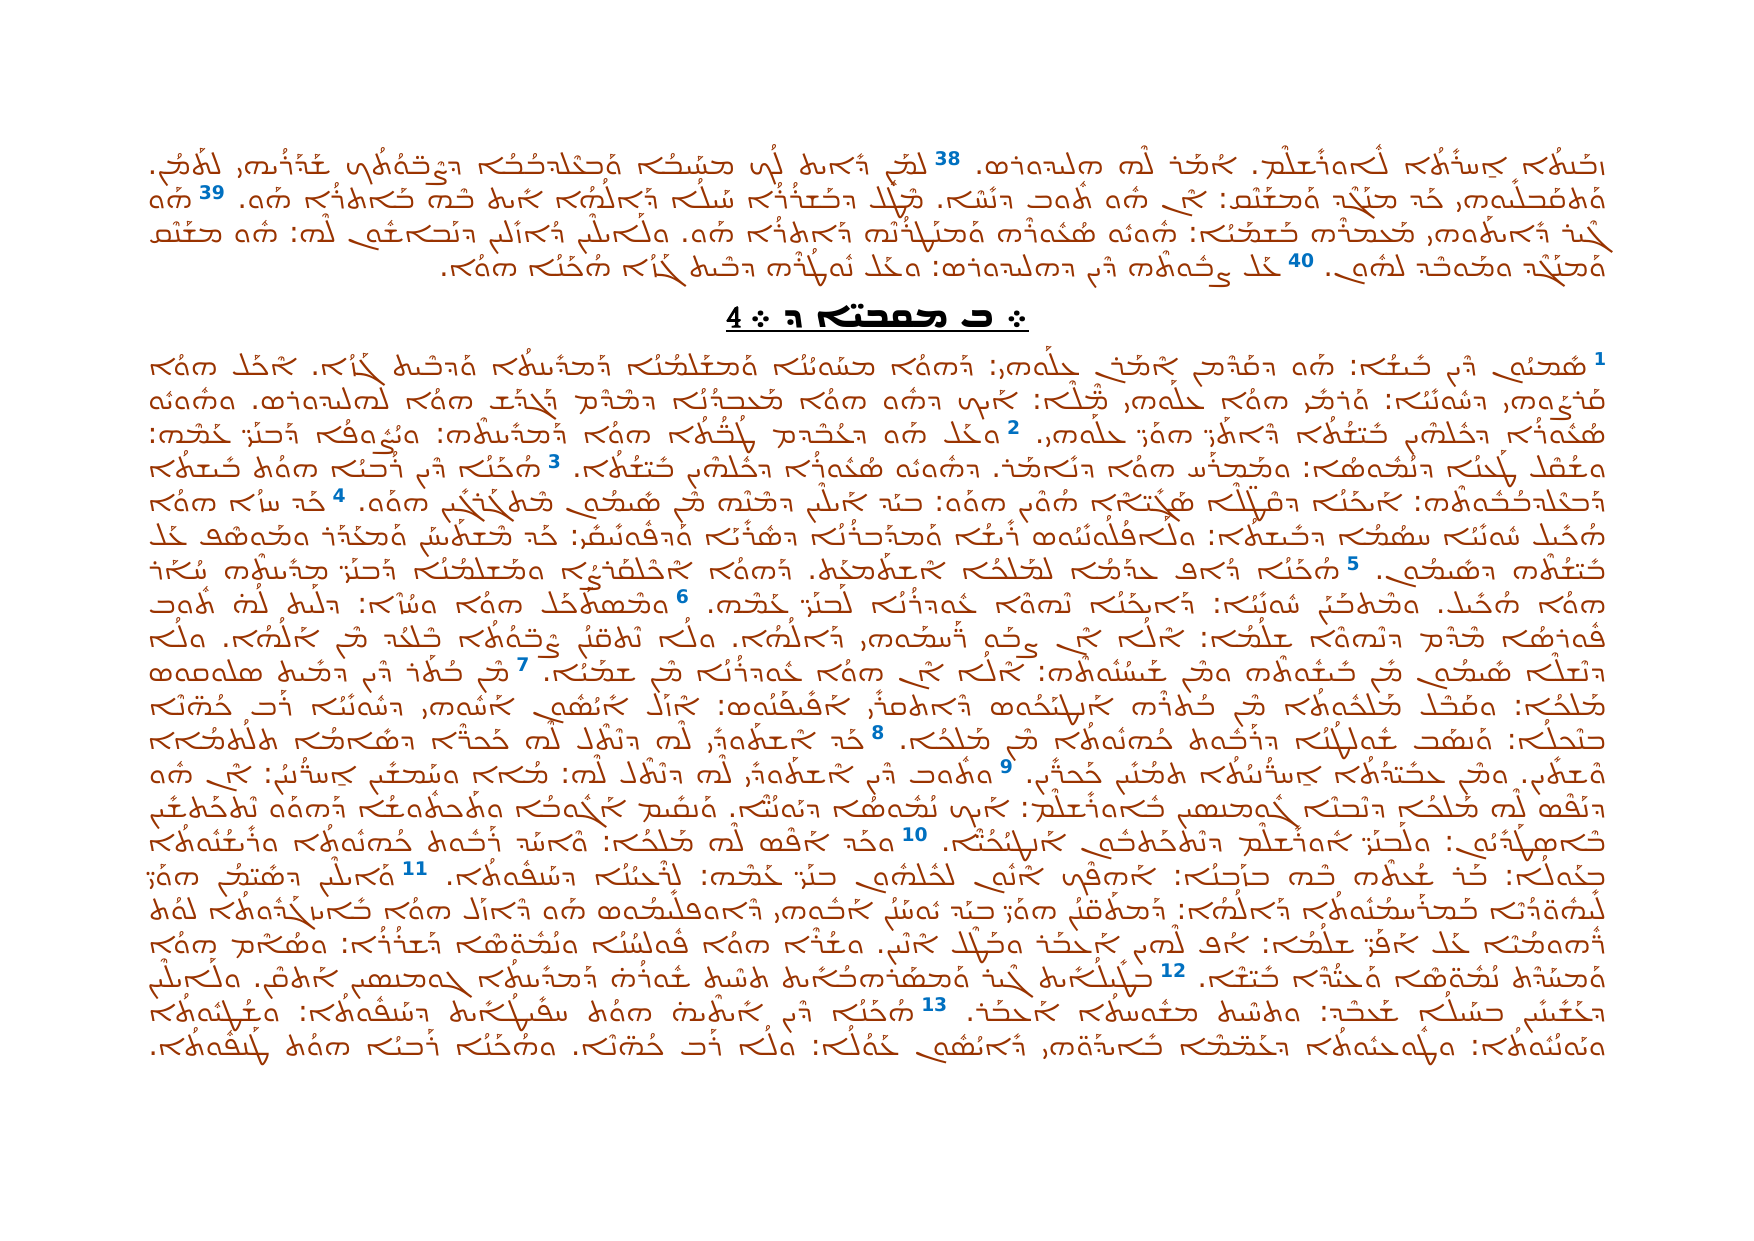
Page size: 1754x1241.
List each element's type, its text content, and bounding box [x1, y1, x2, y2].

text 1 ܣܺܡܝܳܘܢ ܕܶܝܢ ܒܺܝܫܳܐ: ܗܰܘ ܕܩܰܕܶܡܢ ܐܶܡܰܪܢ ܥܠܰܘܗܝ: ܕܰܗܘܳܐ ܡܚܰܘܝܳܢܳܐ ܘܰܡܫܰܠܡܳܢܳܐ ܕܰܡܕܺܝܢܬܳܐ ܘܰܕܒܶܝܬ ܓܰܙܳܐ. ܐܶܟܰܠ ܗܘܳܐ ܩܰܪܨܰܘܗܝ ܕܚܽܘܢܺܝܳܐ: ܘܰܪܡܺܝ ܗܘܳܐ ܥܠܰܘܗܝ ܡ̈ܶܠܶܐ: ܐܰܝܟ ܕܗܽܘ ܗܘܳܐ ܡܰܥܒܕܳܢܳܐ ܕܡܶܕܶܡ ܕܰܓܕܰܫ ܗܘܳܐ ܠܗܠܝܕܘܪܣ. ܘܗܽܘܝܽܘ ܣܳܥܽܘܪܳܐ ܕܟܽܠܗܶܝܢ ܒܺܝ̈ܫܳܬܳܐ ܕܶܐܬܰܝ̈ ܗܘܰܝ̈ ܥܠܰܘܗܝ. 2 ܘܥܰܠ ܗܰܘ ܕܥܳܒܶܕܡ ܛܳܒ̈ܳܬܳܐ ܗܘܳܐ ܕܰܡܕܺܝܢܬܶܗ: ܘܝܳܨܽܘܦܳܐ ܕܰܒܢܰܝ̈ ܥܰܡܶܗ: ܘܫܳܩܶܠ ܛܰܥܢܳܐ ܕܢܳܡܽܘܣܳܐ: ܘܡܰܡܪܰܚ ܗܘܳܐ ܕܢܺܐܡܰܪ. ܕܗܽܘܝܽܘ ܣܳܥܽܘܪܳܐ ܕܟܽܠܗܶܝܢ ܒܺܝ̈ܫܳܬܳܐ. 3 ܗܳܟܰܢܳܐ ܕܶܝܢ ܪܳܒܝܳܐ ܗܘܳܬ ܒܺܝܫܬܳܐ ܕܰܒܥܶܠܕܒܳܒܽܘܬܶܗ: ܐܰܝܟܰܢܳܐ ܕܩܶܛ̈ܠܶܐ ܣܰܓܺܝ̈ܐܶܐ ܗܳܘܶܝܢ ܗܘܰܘ: ܒܝܰܕ ܐܰܝܠܶܝܢ ܕܡܶܢܶܗ ܡܶܢ ܣܺܝܡܳܘܢ ܡܶܬܓܰܪܓܺܝܢ ܗܘܰܘ. 4 ܟܰܕ ܚܙܳܐ ܗܘܳܐ ܗܳܟܺܝܠ ܚܽܘܢܺܝܳܐ ܚܣܳܡܳܐ ܕܒܺܝܫܬܳܐ: ܘܠܰܐܦܳܠܳܘܢܺܝܳܘܣ ܪܺܝܫܳܐ ܘܰܡܕܰܒܪܳܢܳܐ ܕܣܽܪܺܝܰܐ ܘܰܕܦܽܘܢܺܝܩܺܝ: ܟܰܕ ܡܶܫܬܰܝܚܰܢ ܘܰܡܥܰܕܰܪ ܘܡܰܘܣܶܦ ܥܰܠ ܒܺܝ̈ܫܳܬܶܗ ܕܣܺܝܡܳܘܢ. 5 ܗܳܟܰܢܳܐ ܕܳܐܦ ܥܕܰܡܳܐ ܠܡܰܠܟܳܐ ܐܶܫܬܰܡܥܰܬ. ܕܰܗܘܳܐ ܐܶܟܶܠܩܰܪܨܳܐ ܘܡܰܫܠܡܳܢܳܐ ܕܰܒܢܰܝ̈ ܡܕܺܝܢܬܶܗ ܚܳܐܰܪ ܗܘܳܐ ܗܳܟܺܝܠ. ܘܡܶܬܒܰܝܰܢ ܚܽܘܢܺܝܳܐ: ܕܰܐܝܟܰܢܳܐ ܢܶܗܘܶܐ ܥܽܘܕܪܳܢܳܐ ܠܰܒܢܰܝ̈ ܥܰܡܶܗ. 6 ܘܡܶܣܬܰܟܰܠ ܗܘܳܐ ܘܚܳܙܶܐ: ܕܠܰܝܬ ܠܳܗ̇ ܬܽܘܒ ܦܽܘܪܣܳܐ ܡܶܕܶܡ ܕܢܶܗܘܶܐ ܫܠܳܡܳܐ: ܐܶܠܳܐ ܐܶܢ ܨܒܰܘ ܖ̈ܰܚܡܰܘܗܝ ܕܰܐܠܳܗܳܐ. ܘܠܳܐ ܢܶܬܩ̈ܢܳܢ ܨܶܒ̈ܘܳܬܳܐ ܒܶܠܥܳܕ ܡܶܢ ܐܰܠܳܗܳܐ. ܘܠܳܐ ܕܢܶܫܠܶܐ ܣܺܝܡܳܘܢ ܡܺܢ ܒܺܝܫܽܘܬܶܗ ܘܡܶܢ ܫܰܝܚܳܢܽܘܬܶܗ: ܐܶܠܳܐ ܐܶܢ ܗܘܳܐ ܥܽܘܕܪܳܢܳܐ ܡܶܢ ܫܡܰܝܳܐ. 7 ܡܶܢ ܒܳܬܰܪ ܕܶܝܢ ܕܡܺܝܬ ܣܠܘܩܘܣ ܡܰܠܟܳܐ: ܘܩܰܒܶܠ ܡܰܠܟܽܘܬܳܐ ܡܶܢ ܒܳܬܪܶܗ ܐܰܢܛܝܰܟܳܘܣ ܕܶܐܬܩܪܺܝ ܐܰܦܺܝܦܰܢܳܘܣ: ܐܶܙܰܠ ܐܺܝܳܣܽܘܢ ܐܰܚܽܘܗܝ ܕܚܽܘܢܺܝܳܐ ܪܰܒ ܟܳܗ̈ܢܶܐ ܒܢܶܟܠܳܐ: ܘܰܢܣܰܒ ܫܽܘܠܛܳܢܳܐ ܕܪܰܒܽܘܬ ܟܳܗܢܽܘܬܳܐ ܡܶܢ ܡܰܠܟܳܐ. 8 ܟܰܕ ܐܶܫܬܰܘܕܺܝ ܠܶܗ ܕܢܶܬܶܠ ܠܶܗ ܟܰܟܖ̈ܶܐ ܕܣܺܐܡܳܐ ܬܠܳܬܡܳܐܐ ܘܶܫܬܺܝܢ. ܘܡܶܢ ܥܒܺܝ̈ܕܳܬܳܐ ܐ̱ܚܪ̈ܳܢܝܳܬܳܐ ܬܡܳܢܺܝܢ ܟܰܟܪ̈ܺܝܢ. 9 ܘܬܽܘܒ ܕܶܝܢ ܐܶܫܬܰܘܕܺܝ ܠܶܗ ܕܢܶܬܶܠ ܠܶܗ: ܡܳܐܐ ܘܚܰܡܫܺܝܢ ܐ̱ܚܪ̈ܳܢܝܳܢ: ܐܶܢ ܗܽܘ ܕܢܰܦܶܣ ܠܶܗ ܡܰܠܟܳܐ ܕܢܶܒܢܶܐ ܓܽܘܡܢܣܝܢ ܒܽܐܘܪܺܫܠܶܡ: ܐܰܝܟ ܢܳܡܽܘܣܳܐ ܕܝܰܘܢܳܝ̈ܶܐ. ܘܰܢܩܺܝܡ ܐܰܓܽܘܒܳܐ ܘܬܰܟܬܽܘܫܳܐ ܕܰܗܘܰܘ ܢܶܬܟܰܬܫܺܝܢ ܒܶܐܣܛܰܕܺܝܳܘܢ: ܘܠܰܒܢܰܝ̈ ܐܽܘܪܺܫܠܶܡ ܕܢܶܬܟܰܬܒܽܘܢ ܐܰܢܛܝܳܟܳܝ̈ܶܐ. 10 ܘܟܰܕ ܐܰܦܶܣ ܠܶܗ ܡܰܠܟܳܐ: ܘܶܐܚܰܕ ܪܰܒܽܘܬ ܟܳܗܢܽܘܬܳܐ ܘܪܺܝܫܳܢܽܘܬܳܐ ܒܥܰܘܠܳܐ: ܒܰܪ ܫܳܥܬܶܗ ܒܶܗ ܒܙܰܒܢܳܐ: ܐܰܗܦܶܟ ܐܶܢܽܘܢ ܠܟܽܠܗܽܘܢ ܒܢܰܝ̈ ܥܰܡܶܗ: ܠܪܶܥܝܳܢܳܐ ܕܚܰܢܦܽܘܬܳܐ. 11 ܘܰܐܝܠܶܝܢ ܕܣܺܝ̈ܡܳܢ ܗܘܰܝ̈ ܠܺܝܗܽܘ̈ܕܳܝܶܐ ܒܰܡܪܰܚܡܳܢܽܘܬܳܐ ܕܰܐܠܳܗܳܐ: ܕܰܡܬܰܩ̈ܢܳܢ ܗܘܰܝ̈ ܒܝܰܕ ܝܽܘܚܰܢܳܢ ܐܰܒܽܘܗܝ ܕܶܐܘܦܠܺܝܡܳܘܣ ܗܰܘ ܕܶܐܙܰܠ ܗܘܳܐ ܒܺܐܝܙܓܰܕܽܘܬܳܐ ܠܘܳܬ ܪ̈ܽܗܘܡܳܝܶܐ ܥܰܠ ܐܰܦܰܝ̈ ܫܠܳܡܳܐ: ܐܳܦ ܠܶܗܝܢ ܐܰܥܒܰܪ ܘܒܰܛܶܠ ܐܶܢܶܝܢ. ܘܫܳܪܶܐ ܗܘܳܐ ܦܽܘܠܚܳܢܳܐ ܘܢܳܡܽܘ̈ܣܶܐ ܕܰܫܪܳܪܳܐ: ܘܣܳܐܶܡ ܗܘܳܐ ܘܰܡܚܰܕܶܬ ܢܳܡܽܘ̈ܣܶܐ ܘܰܥܝ̈ܳܕܶܐ ܒܺܝ̈ܫܶܐ. 12 ܒܛܺܝܠܳܐܺܝܬ ܓܶܝܪ ܘܰܡܣܰܪܗܒܳܐܺܝܬ ܬܚܶܝܬ ܫܽܘܪܳܗ̇ ܕܰܡܕܺܝܢܬܳܐ ܓܘܡܢܣܝܢ ܐܰܬܩܶܢ. ܘܠܰܐܝܠܶܝܢ ܕܥܰܫܺܝܢܺܝܢ ܒܚܰܝܠܳܐ ܫܰܥܒܶܕ: ܘܬܚܶܝܬ ܡܫܽܘܚܬܳܐ ܐܰܥܒܰܪ. 13 ܗܳܟܰܢܳܐ ܕܶܝܢ ܐܺܝܬܶܝܗ̇ ܗܘܳܬ ܚܦܺܝܛܳܐܺܝܬ ܕܚܰܢܦܽܘܬܳܐ: ܘܫܳܛܝܽܘܬܳܐ ܘܝܰܘܢܳܝܽܘܬܳܐ: ܘܛܽܘܥܝܽܘܬܳܐ ܕܥܰܡ̈ܡܶܐ ܒܺܐܝܕܰܘ̈ܗܝ ܕܺܐܝܳܣܽܘܢ ܥܰܘܳܠܳܐ: ܘܠܳܐ ܪܰܒ ܟܳܗ̈ܢܶܐ. ܘܗܳܟܰܢܳܐ ܪܰܒܝܳܐ ܗܘܳܬ ܛܰܢܦܽܘܬܳܐ. 14 ܐܰܝܟܰܢܳܐ ܕܠܳܐ ܡܶܟܺܝܠ ܐܺܝܬ ܗܘܳܬ ܒܛܺܝܠܽܘܬܳܐ ܠܟܳܗ̈ܢܶܐ ܥܰܠ ܬܶܫܡܶܫܬܳܐ ܕܡܰܕܒܚܳܐ ܘܰܕܕܶܒ̈ܚܶܐ ܘܰܕܩܽܘܪ̈ܒܶܢܶܐ. ܐܶܠܳܐ ܥܰܠ ܗܰܝܟܠܳܐ ܘܥܰܠ ܬܶܫܡܶܫܬܶܗ ܒܳܣܶܝܢ ܗܘܰܘ. ܘܡܶܣܬܰܪܗܒܺܝܢ ܗܘܰܘ ܕܢܶܚܙܽܘܢ ܘܢܶܝܒܰܣܡܽܘܢ ܒܬܰܟܬܽܘܫܳܐ ܕܥܰܘܠܳܐ ܘܰܒܩܶܠ̈ܝܳܬܳܐ ܕܬܰܟܬܽܘܫܳܐ ܕܕܳܪܳܐ. 15 ܘܥܰܠ ܐܺܝܩܳܪܳܐ ܕܬܶܫܡܶܫܬܳܐ ܕܰܐܒܳܗ̈ܳܬܳܐ ܒܳܣܶܝܢ ܗܘܰܘ. ܘܨܳܒܶܝܢ ܗܘܰܘ ܒܬܶܫܒܽܘܚܬܳܐ ܣܪܺܝܩܬܳܐ ܕܰܥܒܺܝ̈ܕܳܬܳܐ ܕܚܰܢܦܽܘܬܳܐ. 16 ܡܶܛܽܠܗܳܢܳܐ ܐܰܕܪܟܰܬ ܐܶܢܽܘܢ ܒܺܝܫܬܳܐ. ܘܗܳܢܽܘܢ ܕܚܳܣܡܺܝܢ ܗܘܰܘ ܒܰܥܒܺܝ̈ܕܳܬܗܽܘܢ. ܘܰܒܟܽܠ ܡܶܕܶܡ ܨܳܒܶܝܢ ܗܘܰܘ ܕܢܶܬܕܰܡܽܘܢ ܒܗܽܘܢ: ܗܶܢܽܘܢ ܐܶܬܗܰܦܰܟܘ ܘܰܗܘܰܘ ܠܗܽܘܢ ܒܥܶܠܕܒܳܒ̈ܶܐ. ܘܡܶܢ ܐܺܝܕܰܝ̈ܗܽܘܢ ܐܶܬܒܠܰܥܘ ܐܳܦ ܥܰܒܕܰܝ̈ܗܽܘܢ. 17 ܕܢܰܥܘܶܠ ܓܶܝܪ ܐ̱ܢܳܫ ܒܢܳܡܽܘܣܳܐ ܩܰܕܺܝܫܳܐ. ܠܳܐ ܫܰܦܺܝܪܳܐ ܐܳܦܠܳܐ ܙܳܕܩܳܐ. ܐܶܠܳܐ ܗܳܠܶܝܢ ܟܽܠ ܙܒܰܢ ܒܝܰܘܡܶܗ ܡܰܘܕܰܥ ܥܠܰܝܗܶܝܢ. 18 ܟܰܕ ܕܶܝܢ ܗܘܳܐ ܐܰܓܽܘܢܳܐ ܕܬܰܟܬܽܘܫܳܐ ܒܨܽܘܪ: ܕܰܥܒܺܝܕܺܝܢ ܗܘܰܘ ܚܕܳܐ ܠܚܰܡܶܫ ܫܢܺܝ̈ܢ: ܐܳܦ ܡܰܠܟܳܐ ܐܶܬܳܐ ܠܬܰܡܳܢ ܠܰܚܙܳܬܳܐ. 19 ܘܫܰܕܰܪ ܐܺܝܳܣܽܘܢ ܢܕܺܝܕܳܐ ܘܛܰܡܐܳܐ ܚܰܙܳܝ̈ܶܐ ܡܶܢ ܐܽܘܪܺܫܠܶܡ ܐܺܝܬܰܝܗܽܘܢ ܗܘܰܘ ܐܰܢܛܝܳܟܳܝ̈ܶܐ. ܘܫܰܕܰܪ ܒܺܐܝܕܰܝ̈ܗܽܘܢ ܬܠܳܬܳܐ ܐܰܠܦܺܝ̈ܢ ܘܰܬܠܳܬܡܳܐܐ ܘܟܶܣܦܳܐ. ܕܢܰܘܒܠܽܘܢ ܠܕܶܒܚܬܳܐ ܕܗܳܘܝܳܐ ܗܘܳܬ ܬܰܡܳܢ ܠܗܶܪܰܩܠܺܝܣ. ܒܥܰܘ ܕܶܝܢ ܗܳܠܶܝܢ ܕܰܐܘܒܠܽܘܗܝ ܠܟܶܣܦܳܐ ܘܰܐܦܺܝܣܘ: ܕܠܳܐ ܕܢܶܗܘܶܐ ܠܬܶܫܡܶܫܬܳܐ ܕܕܶܒܚܬܳܐ. ܡܶܛܽܠ ܕܠܳܐ ܙܳܕܩܳܐ ܗܘܳܬ ܗܳܕܶܐ. ܘܣܳܡܽܘܗܝ ܕܶܝܢ ܠܢܰܦ̈ܩܳܬܳܐ ܕܨܶܒ̈ܘܳܬܳܐ ܐ̱ܚܪ̈ܳܢܝܳܬܳܐ. 20 ܓܕܰܫ ܕܶܝܢ ܡܶܛܽܠ ܗܰܘ ܕܫܰܕܪܶܗ ܠܗܳܕܶܐ: ܘܡܶܛܽܠ ܗܳܠܶܝܢ ܕܰܐܦܺܝܣܘ ܗܳܟܰܢܳܐ: ܕܢܶܥܒܕܽܘܢܳܗ̇ ܫܚܺܝܡܳܐܺܝܬ ܥܒܺܝܕܬܳܐ ܠܬܶܫܡܶܫܬܳܐ ܐ̱ܚܪܺܬܳܐ. 21 ܟܰܕ ܐܶܫܬܰܕܰܪ ܕܶܝܢ ܠܡܶܨܪܶܝܢ ܐܰܦܳܠܳܘܢܺܝܳܘܣ ܒܪܶܗ ܕܡܢܰܣܬܝܘܣ: ܡܶܛܽܠ ܐܺܝܩܳܖ̈ܶܐ ܡܝܰܬܖ̈ܶܐ: ܠܘܳܬ ܦܝܠܡܛܘܪ ܡܰܠܟܳܐ ܕܡܶܨܪܶܝܢ. ܣܒܰܪ ܒܪܶܥܝܳܢܶܗ ܐܰܢܛܝܰܟܳܘܣ: ܕܰܗܘܳܐ ܠܶܗ ܢܽܘܟܪܳܝܳܐ ܠܺܥܒܺܝ̈ܕܳܬܳܐ ܕܡܰܠܟܽܘܬܶܗ: ܘܡܶܙܕܰܗܰܪ ܗܘܳܐ ܒܢܰܦܫܶܗ. ܡܶܛܽܠ ܗܳܢܳܐ ܐܶܬܳܐ ܥܕܰܡܳܐ ܠܝܽܘܦܺܐ ܡܶܛܽܠ ܨܶܒ̈ܘܳܬܳܐ. ܘܡܶܢ ܬܰܡܳܢ ܣܠܶܩ ܠܽܐܘܪܺܫܠܶܡ. 22 ܘܰܡܝܰܬܪܳܐܺܝܬ ܐܶܬܩܰܒܰܠ ܒܬܶܫܒܽܘܚܬܳܐ ܡܶܢ ܒܳܬܰܪܟܶܢ ܕܒܰܪ ܡܶܢ ܬܰܡܳܢ ܠܦܽܘܢܺܝܩܺܝ. 23 ܘܡܶܢ ܒܳܬܰܪ ܬܠܳܬ ܫܢܺܝ̈ܢ. ܫܰܕܰܪ ܐܺܝܳܣܽܘܢ ܠܡܶܢܶܠܐܳܘܣ ܐܰܚܽܘܗܝ ܕܣܺܝܡܳܘܢ ܪܰܫܺܝܥܳܐ: ܕܢܰܘܒܶܠ ܡܰܘ̈ܗܒܳܬܳܐ ܠܡܰܠܟܳܐ ܕܶܐܫܬܰܘܕܺܝ ܗܘܳܐ ܕܢܶܬܶܠ ܠܶܗ. ܘܰܕܢܺܐܡܰܪ ܠܶܗ ܥܰܠ ܨܶܒ̈ܘܳܬܳܐ ܡܝܰܬܪ̈ܳܬܳܐ ܕܡܶܬܒܰܥ̈ܝܳܢ ܗܘܰܝ̈ ܠܗܽܘܢ. 24 ܗܽܘ ܕܶܝܢ ܟܰܕ ܐܶܙܰܠ: ܐܶܬܩܰܝܰܡ ܘܶܐܫܬܰܒܰܚ ܩܕܳܡ ܡܰܠܟܳܐ. ܘܫܶܐܠ ܪܰܒܽܘܬ ܟܳܗܢܽܘܬܳܐ. ܘܶܐܬܥܰܠܺܝ ܗܘܳܐ ܥܰܠ ܐܺܝܳܣܽܘܢ: ܘܝܰܗܒ ܬܠܳܬܡܳܐܐ ܟܰܟܪ̈ܺܝܢ ܕܣܺܐܡܳܐ ܝܰܬܺܝܪ̈ܳܬܳܐ. 25 ܘܟܰܕ ܢܣܰܒ ܦܽܘܩܕܳܢܳܐ ܡܶܢ ܡܰܠܟܳܐ ܐܶܬܳܐ: ܟܰܕ ܡܶܕܶܡ ܕܫܳܘܶܐ ܠܪܰܒܽܘܬ ܟܳܗܢܽܘܬܳܐ ܠܳܐ ܥܳܒܶܕ ܗܘܳܐ. ܐܶܠܳܐ ܡܰܠܒܶܫ ܗܘܳܐ ܒܚܶܡܬܳܐ ܘܰܒܪܽܘܓܙܳܐ. ܘܰܡܠܶܐ ܗܘܳܐ ܪܶܥܝܳܢܳܐ ܦܰܩܪܳܐ ܘܫܰܝܚܳܢܳܐ. 26 ܘܺܐܝܳܣܽܘܢ ܕܶܝܢ ܕܶܐܬܢܟܶܠ ܗܘܳܐ ܥܰܠ ܐܰܚܽܘܗܝ: ܐܶܬܢܟܶܠ ܐܳܦ ܥܰܠ ܐ̱ܚܪܺܢܳܐ. ܘܰܥܪܰܩ ܘܶܐܙܰܠ ܠܰܐܪܥܳܐ ܕܥܰܡܽܘܢ. 27 ܘܡܶܢܶܠܳܐܳܘܣ ܕܶܝܢ ܐܶܚܰܕ ܗܘܳܐ ܪܺܝܫܳܢܽܘܬܳܐ. ܘܡܶܕܶܡ ܕܶܐܫܬܰܘܕܺܝ ܗܘܳܐ ܠܡܰܠܟܳܐ ܠܳܐ ܡܳܛܝܳܐ ܗܘܳܬ ܒܺܐܝܕܰܘ̈ܗܝ ܕܢܶܬܶܠ. 28 ܘܟܰܕ ܐܶܬܳܐ ܘܰܬܒܰܥ ܗܘܳܐ ܠܶܗ ܣܽܘܣܛܪܳܛܳܘܣ: ܗܰܘ ܕܺܥܒܺܝܕ ܗܘܳܐ ܗܽܘܦܰܪܟܳܐ ܥܰܠ ܡܶܪܕܳܐ: ܠܶܗ ܓܶܝܪ ܝܺܗܺܝܒ ܗܘܳܐ ܫܽܘܠܛܳܢܳܐ ܕܰܬܒܰܥܬܳܐ ܕܨܶܒ̈ܘܳܬܳܐ ܡܝܰܬܪ̈ܳܬܳܐ. ܡܶܛܽܠ ܗܳܢܳܐ ܐܶܬܩܪܺܝܘ ܬܖ̈ܰܝܗܽܘܢ ܠܘܳܬ ܡܰܠܟܳܐ. 29 ܡܶܢܶܠܶܐܳܘܣ ܕܶܝܢ ܫܒܰܩ ܚܠܳܦܰܘܗܝ ܪܰܒ ܟܳܗ̈ܢܶܐ: ܠܠܽܘܣܺܝܡܳܟܳܘܣ ܐܰܚܽܘܗܝ. ܣܽܘܣܛܪܳܛܳܘܣ ܕܶܝܢ ܫܒܰܩ ܠܩܰܪܳܛܶܐܛܳܐ: ܕܰܥܒܺܝܕ ܗܘܳܐ ܥܰܠ ܩܽܘܦܪ̈ܳܝܶܐ. 30 ܘܟܰܕ ܗܶܢܽܘܢ ܒܗܳܠܶܝܢ ܐܺܝܬܰܝܗܽܘܢ ܗܘܰܘ. ܓܕܰܫ ܕܢܰܡܪܕܽܘܢ ܛܰܪ̈ܣܳܝܶܐ ܘܡܰܠܽܘܛܳܝ̈ܶܐ. ܡܶܛܽܠ ܕܰܐܢܛܝܳܟܺܝܰܐ ܒܡܰܘܗܰܒܬܳܐ ܝܺܗܺܝܒܳܐ ܗܘܳܬ ܠܰܕܪܽܘܟܬܶܗ ܕܡܰܠܟܳܐ. 31 ܒܰܥܓܰܠ ܕܶܝܢ ܟܰܕ ܫܡܰܥ ܡܰܠܟܳܐ: ܐܶܬܳܐ ܕܰܢܫܰܝܶܢ ܐܶܢܽܘܢ. ܘܰܫܒܰܩ ܬܰܡܳܢ ܠܗܰܘ ܕܰܗܘܳܐ ܚܠܳܦ ܐܰܢܪܽܘܢܺܝܩܳܘܣ. ܗܰܘ ܕܰܥܒܺܝܕ ܗܘܳܐ ܥܰܠ ܨܶܒ̈ܘܳܬܳܐ ܡܝܰܩܪ̈ܳܬܳܐ. 32 ܡܶܢܶܠܳܐܳܘܣ ܕܶܝܢ ܟܰܕ ܣܒܰܪ ܠܶܗ ܕܶܐܫܟܰܚ ܠܶܗ ܐܰܬܪܳܐ ܓܢܰܒ ܡܶܢ ܡܳܐܢ̈ܶܐ ܕܕܰܗܒܳܐ ܕܗܰܝܟܠܳܐ ܘܝܰܗܒ ܠܰܐܢܕܽܪܘܢܺܝܩܳܘܣ. ܘܫܰܪܟܳܐ ܕܶܐܫܟܰܚ ܕܫܰܕܰܪ: ܘܙܰܒܶܢ ܒܨܽܘܪ ܘܒܰܡܕܺܝ̈ܢܳܬܳܐ ܕܰܚܕܳܪ̈ܶܝܗ̇. 33 ܘܟܰܕ ܝܺܕܰܥ ܗܘܳܐ ܒܰܫܪܳܪܳܐ ܚܽܘܢܺܝܳܐ ܐܰܟܣܶܗ ܗܘܳܐ. ܘܫܰܢܺܝ ܘܶܐܙܰܠ ܠܕܰܦܢܶܐ ܗܳܝ ܕܰܥܠ ܓܶܢܒ ܐܰܢܛܝܳܟܺܝܰܐ. 34 ܘܡܶܛܽܠ ܗܳܕܶܐ ܐܳܙܶܠ ܗܘܳܐ ܡܶܢܶܠܳܐܳܘܣ ܡܰܛܫܝܳܐܺܝܬ ܠܘܳܬ ܐܰܢܕܪܽܘܢܺܝܩܳܘܣ: ܘܒܳܥܶܐ ܗܘܳܐ ܡܶܢܶܗ ܕܢܶܩܛܠܺܝܘܗܝ ܠܚܽܘܢܺܝܳܐ. ܘܡܰܠܶܠ ܥܰܡܶܗ ܫܠܳܡܳܐ ܒܢܶܟܠܳܐ. ܘܰܒܡܰܘ̈ܡܳܬܳܐ ܘܒܰܦܝܳܣܳܐ ܝܰܗܒ ܠܗܽܘܢ ܝܰܡܺܝܢܳܐ. ܘܰܐܦܺܝܣܶܗ ܕܢܶܦܽܘܩ ܡܶܢ ܒܶܝܬ ܡܰܩܕܫܳܐ. ܘܰܢܦܰܩ ܟܰܕ ܡܦܰܠܰܓ ܒܪܶܥܝܶܢܶܗ. ܘܟܰܕ ܢܦܰܩ ܒܰܪ ܫܳܥܬܶܗ ܩܰܛܠܶܗ. ܘܠܳܐ ܒܗܶܬ ܡܶܢ ܙܰܕܺܝܩܽܘܬܶܗ. 35 ܡܶܛܽܠܗܳܢܳܐ ܠܳܐ ܗܘܳܐ ܝܺܗܽܘ̈ܕܳܝܶܐ ܒܰܠܚܽܘܕ ܡܨܰܚܶܝܢ ܗܘܰܘ ܘܰܡܓܰܕܦܺܝܢ ܥܠܰܘܗܝ. ܐܶܠܳܐ ܐܳܦ ܣܰܓܺܝ̈ܐܶܐ ܡܶܢ ܥܰܡ̈ܡܶܐ ܡܨܰܥܪܺܝܢ ܗܘܰܘ ܠܶܗ ܘܰܡܓܰܕܦܺܝܢ ܥܰܠ ܩܶܛܠܶܗ ܕܓܰܒܪܳܐ ܕܰܗܘܳܐ ܒܥܰܘܠܳܐ. 36 ܟܰܕ ܕܶܝܢ ܐܶܬܳܐ ܡܰܠܟܳܐ ܡܶܢ ܐܰܬܖ̈ܰܘܳܬܳܐ ܕܩܺܝܠܺܩܝܰܐ: ܩܳܒܠܺܝܢ ܗܘܰܘ ܠܶܗ ܝܺܗܽܘ̈ܕܳܝܶܐ ܕܰܒܟܽܠ ܡܕܺܝ̈ܢܳܬܳܐ: ܥܰܠ ܥܰܘܠܳܐ ܕܰܗܘܳܐ ܒܩܶܛܠܶܗ ܕܚܽܘܢܺܝܳܐ. ܡܥܰܕܪܺܝܢ ܗܘܰܘ ܠܶܗ ܕܶܝܢ ܐܳܦ ܥܰܡ̈ܡܶܐ ܣܰܓܝ̈ܐܶܐ. ܡܶܛܽܠ ܕܶܐܬܶܐܒܐܶܫ ܗܘܳܐ ܠܗܽܘܢ ܣܰܓܺܝ: ܥܰܠ ܩܶܛܠܶܗ ܕܚܽܘܢܺܝܳܐ ܕܰܗܘܳܐ ܕܠܳܐ ܒܕܺܝܢܳܐ. 37 ܟܰܕ ܫܡܰܥ ܕܶܝܢ ܡܰܠܟܳܐ ܐܰܢܛܺܝܝܰܟܳܘܣ: ܟܶܐܒ ܠܶܗ ܥܕܰܡܳܐ ܠܢܰܦܫܳܐ. ܘܰܒܟܳܐ ܣܰܓܺܝ. ܘܶܐܬܪܫܶܠ ܟܽܠܶܗ ܡܶܢ ܥܳܩܬܳܐ: ܡܶܛܽܠ ܡܰܘܬܶܗ ܕܓܰܒܪܳܐ ܙܰܕܺܝܩܳܐ: ܘܢܰܟܦܳܐ: ܘܡܰܟܺܝܟܳܐ: ܘܢܺܝܚܳܐ: ܘܒܰܣܺܝܡܳܐ. 38 ܘܶܐܬܚܰܡܰܬ ܣܰܓܺܝ ܒܪܽܘܓܙܳܐ. ܘܰܦܩܰܕ ܕܢܰܫܠܚܽܘܢܳܝܗܝ ܠܐܢܕܪܘܢܝܩܘܣ ܐܰܪ̈ܓܘܳܢܰܘܗܝ: ܘܰܢܣܰܕܩܽܘܢ ܢܰܚܬܰܘ̈ܗܝ. ܘܢܰܟܪܟܽܘܢܳܝܗܝ ܒܟܽܠܳܗ̇ ܡܕܺܝܢܬܳܐ. ܘܰܒܗܳܝ ܕܽܘܟܬܳܐ ܕܰܐܥܘܶܠ ܒܚܽܘܢܺܝܳܐ: ܒܳܗ ܩܰܛܠܶܗ ܠܪܰܫܺܝܥܳܐ. ܘܦܰܪܥܶܗ ܡܳܪܝܳܐ ܬܰܫܢܺܝܩܳܐ ܐܰܟܡܳܐ ܕܫܳܘܶܐ ܗܘܳܐ. 39 ܐܶܬܟܰܢܫܘ ܕܶܝܢ ܒܢܰܝ̈ ܐܽܘܪܺܫܠܶܡ ܒܓܰܘ ܡܕܺܝܢܬܳܐ ܥܰܡ ܬܰܪܥܺܝܬܶܗ ܕܡܶܢܶܠܐܳܘܣ ܥܰܠ ܠܽܘܣܺܝܡܰܟܳܘܣ. ܘܬܳܒܥܺܝܢ ܗܘܰܘ ܠܶܗ ܕܰܗܒܳܐ ܣܰܓܺܝܐܳܐ ܕܰܢܣܰܒ ܗܘܳܐ. ܘܟܰܕ ܐܶܫܬܡܰܥ ܕܶܝܢ ܛܶܒܳܐ ܠܒܰܪ: ܐܶܬܰܘ ܣܰܓܺܝ̈ܐܶܐ ܥܰܠ ܠܽܘܣܺܝܡܰܟܳܘܣ. 40 ܟܰܕ ܚܙܳܐ ܕܶܝܢ ܠܽܘܣܺܝܡܰܟܳܘܣ ܕܪܳܝܒܺܝܢ ܟܢ̈ܫܶܐ ܘܡܶܬܚܰܡܬܺܝܢ ܥܠܰܘܗܝ: ܙܰܝܶܢ ܗܽܘ ܠܽܘܣܺܝܡܰܟܳܘܣ ܐܰܝܟ ܬܠܳܬܳܐ ܐܰܠܦܺܝ̈ܢ ܓܰܒܪ̈ܺܝܢ. ܘܫܰܪܺܝ ܠܰܡܩܰܛܳܠܽܘ ܒܺܐܝܕܰܘ̈ܗܝ ܖ̈ܰܫܺܝܥܳܬܳܐ. ܗܘܳܐ ܠܶܗ ܡܥܰܕܪܳܢܳܐ ܘܪܺܝܫܳܐ ܕܩܳܛܽܘ̈ܠܶܐ: ܓܰܒܪܳܐ ܚܰܕ ܛܰܡܐܳܐ ܘܰܢܕܺܝܕܳܐ: ܕܰܡܥܰܠܰܠ ܗܘܳܐ ܒܰܫܢܰܝ̈ܳܐ. ܘܰܦܪܺܝܫ ܗܘܳܐ ܣܰܓܺܝ ܒܪܶܥܝܳܢܶܗ. 41 ܘܟܰܕ ܚܙܰܘ ܕܶܝܢ ܡܰܪܡܝܳܢܽܘܬܶܗ ܘܒܺܝܫܽܘܬܶܗ ܕܠܽܘܣܺܝܡܰܟܳܘܣ: ܢܣܰܒܘ ܟܺܐܦ̈ܶܐ ܘܚܽܘܛܖ̈ܶܐ: ܘܡܶܢܗܽܘܢ ܩܶܛܡܳܐ. ܘܰܐܪܡܺܝܘ ܪܰܗܒܳܐ ܘܰܫܓܽܘܫܝܳܐ ܥܰܠ ܐܰܝܠܶܝܢ ܕܺܐܝܬ ܗܘܳܐ ܥܰܡ ܠܽܘܣܺܝܡܰܟܳܘܣ ܘܥܰܠ ܡܥܰܕܪ̈ܳܢܰܘܗܝ. 42 ܘܰܐܪܡܺܝܘ ܡܶܢܗܽܘܢ ܩܛܺܝ̈ܠܶܐ ܣܰܓܺܝ̈ܐܶܐ. ܘܡܶܢܗܽܘܢ ܣܚܰܦܘ ܥܰܠ ܐܰܪܥܳܐ. ܫܰܪܟܳܐ ܕܶܝܢ ܕܰܐ̱ܚܪ̈ܳܢܶܐ ܥܪܰܩܘ. ܠܶܗ ܕܶܝܢ ܠܰܡܚܰܠܰܨ ܗܰܝܟܠܳܐ ܥܰܠ ܓܶܢܒ ܒܶܝܬ ܓܰܙܳܐ ܩܰܛܠܽܘܗܝ. 43 ܘܥܰܠ ܗܳܠܶܝܢ ܕܶܝܢ: ܩܳܡ ܡܶܢܶܠܐܳܘܣ ܠܽܘܩܒܰܠܗܽܘܢ ܒܕܺܝܢܳܐ. 44 ܘܟܰܕ ܐܶܬܳܐ ܡܰܠܟܳܐ ܠܨܽܘܪ. ܐܳܡܪܺܝܢ ܗܘܰܘ ܕܺܝܢܳܐ ܩܕܳܡܰܘܗܝ. ܬܠܳܬܰܝ̈ܗܽܘܢ ܓܰܒܖ̈ܶܐ ܕܶܐܫܬܰܕܰܪܘ ܡܶܢ ܣܳܒܶܝ̈ܗ̇ ܕܰܟܢܽܘܫܬܳܐ. 45 ܟܰܕ ܚܙܳܐ ܕܶܝܢ ܡܶܢܶܠܳܐܳܘܣ ܕܡܶܙܕܟܶܐ ܠܶܗ: ܐܶܫܬܰܘܕܺܝ ܗܘܳܐ ܡܰܘܗ̈ܒܳܬܳܐ ܣܰܓܺܝ̈ܐܳܬܳܐ ܠܰܦܛܽܘܠܡܶܐܳܘܣ: ܕܰܢܦܺܝܣܺܝܘܗܝ ܗܘܳܐ ܠܡܰܠܟܳܐ. 46 ܘܕܰܒܪܶܗ ܦܛܽܘܠܡܶܐܳܘܣ ܠܡܰܠܟܳܐ. ܘܰܐܦܪܩܶܗ ܡܶܢܗܽܘܢ ܩܰܠܺܝܠ ܐܰܝܟ ܕܢܶܬܬܢܺܝܚ. ܘܗܰܦܟܶܗ ܠܪܶܥܝܶܢܶܗ. 47 ܘܰܠܡܶܢܶܠܐܳܘܣ ܕܗܽܘ ܗܘܳܐ ܥܶܠܬܳܐ ܕܟܽܠܗܶܝܢ ܒܺܝ̈ܫܳܬܳܐ. ܫܪܳܝܗܝ ܡܶܢ ܡܩܰܛܪ̈ܓܳܢܰܘܗܝ. ܘܰܠܗܳܠܶܝܢ ܕܶܝܢ ܒܺܝ̈ܫܶܐ ܘܡܶܣܟܺܢ̈ܶܐ: ܘܰܩܕܳܡ ܣܰܩܽܘ̈ܬܳܝܶܐ ܐܶܠܽܘ ܐܶܡܰܪܘ ܗܘܰܘ ܕܺܝܢܳܐ ܡܶܫܬܕܶܝܢ ܗܘܰܘ ܒܙܳܟܽܘܬܳܐ: ܚܰܝܶܒ ܐܶܢܽܘܢ ܠܡܰܘܬܳܐ. 48 ܘܒܰܪ ܫܳܥܬܶܗ ܕܶܝܢ ܐܶܫܬܰܘܕܺܝܘ ܒܢܰܝ̈ ܡܕܺܝ̈ܢܳܬܳܐ: ܕܢܶܬܠܽܘܢ ܚܽܘܣܪܳܢܳܐ ܕܥܰܘܠܳܐ: ܥܰܠ ܐܰܦܰܝ̈ ܡܕܺܝܢܬܳܐ ܘܥܰܡܳܐ ܘܡܳܐܢ̈ܶܐ ܕܟܳܗܢܽܘܬܳܐ. ܡܶܛܽܠ ܗܳܢܳܐ ܐܳܦ ܠܨܽܘܪ̈ܳܝܶܐ ܐܶܬܶܐܒܐܶܫ ܠܗܽܘܢ ܣܰܓܺܝ ܥܰܠ ܕܺܝܢܶܗ ܕܥܰܘܳܠܳܐ: ܕܰܣܪܺܝܩܳܐܺܝܬ ܩܰܛܶܠ ܗܘܳܐ ܐܶܢܽܘܢ ܠܗܳܠܶܝܢ ܓܰܒܖ̈ܶܐ. 49 ܗܶܢܽܘܢ ܕܶܝܢ ܨܽܘܪ̈ܳܝܶܐ: ܢܣܰܒܘ ܘܰܩܒܰܪܘ ܐܶܢܽܘܢ ܒܬܶܫܒܽܘܚܬܳܐ ܪܰܒܬܳܐ.50 ܡܶܢܶܠܐܳܘܣ ܕܶܝܢ ܫܰܕܰܪ ܗܘܳܐ ܕܢܶܬܒܰܥ ܚܽܘܣܪܳܢܳܐ ܕܥܳܠܽܘܒܽܘܬܳܐ ܕܶܐܫܬܰܘܕܺܝ ܗܘܳܐ. ܘܡܶܬܪܰܘܪܰܒ ܗܘܳܐ ܘܡܶܬܥܰܫܰܢ ܒܒܺܝܫܽܘܬܶܗ. ܘܰܗܘܳܐ ܣܰܩܽܘܒܠܳܐ ܪܰܒܳܐ ܠܰܒܢܰܝ̈ ܡܕܺܝ̈ܢܬܶܗ. [148, 349, 1606, 1062]
text 1 ܟܰܕ ܡܕܺܝܢܬܳܐ ܩܰܕܺܝܫܬܳܐ ܒܫܶܠܝܳܐ ܘܒܰܫܠܳܡܳܐ ܥܰܡܪܳܐ ܗܘܳܬ. ܘܢܳܡܽܘ̈ܣܶܐ ܫܰܦܺܝܪ ܡܶܬܢܰܛܪܺܝܢ ܗܘܰܘ ܡܶܛܽܠ ܙܰܕܺܝܩܽܘܬܶܗ ܕܚܽܘܢܺܝܳܐ ܪܰܒ ܟܳܗ̈ܢܶܐ ܘܰܕܣܳܢܶܐ ܗܘܳܐ ܒܺܝ̈ܫܳܬܳܐ. 2 ܐܳܦ ܡܰܠ̈ܟܶܐ ܓܕܰܫ ܕܰܢܝܰܩܪܽܘܢܳܝܗܝ ܠܒܰܝܬܳܐ ܘܠܰܐܬܪܳܐ: ܒܺܐܝܩܳܖ̈ܶܐ ܘܰܒܩܽܘܪ̈ܒܳܢܶܐ ܪܰܘܪ̈ܘܒܶܐ ܘܰܡܫܰܒ̈ܚܶܐ. 3 ܐܰܝܟ ܕܳܐܦ ܣܰܠܽܘܩܳܘܣ ܡܰܠܟܳܐ ܕܰܐܣܝܰܐ: ܝܰܗܒ ܗܘܳܐ ܡܶܢ ܕܺܝܠܶܗ: ܟܽܠܡܶܕܶܡ ܕܳܐܙܶܠ ܗܘܳܐ ܠܬܶܫܡܶܫܬܳܐ ܕܩܽܘܪ̈ܒܳܢܶܐ. 4 ܣܺܝܡܽܘܢ ܕܶܝܢ ܕܺܐܝܬܰܘܗܝ ܗܘܳܐ ܡܶܢ ܫܰܒܛܳܐ ܕܒܶܢܝܳܡܶܢ: ܘܰܥܒܺܝܕ ܗܘܳܐ ܪܰܒ ܒܰܝܬܳܐ: ܩܳܡ ܠܽܘܩܒܰܠ ܟܳܗܢܳܐ. ܡܥܰܕܰܪ ܗܘܳܐ ܓܶܝܪ ܠܥܰܘܠܳܐ ܕܗܳܘܶܐ ܗܘܳܐ ܒܰܡܕܺܝܢܬܳܐ. 5 ܘܟܰܕ ܠܳܐ ܐܶܫܟܰܚ ܕܢܶܙܟܶܝܘܗܝ ܠܚܽܘܢܺܝܳܐ ܪܰܒ ܟܳܗ̈ܢܶܐ: ܐܶܙܰܠ ܠܘܳܬ ܐܰܦܳܠܳܘܢܺܝܳܘܣ ܒܰܪ ܬܪܣܝܘܣ: ܗܰܘ ܕܰܒܗܰܘ ܙܰܒܢܳܐ ܐܺܝܬܰܘܗܝ ܗܘܳܐ ܪܺܝܫܳܐ ܘܰܡܕܰܒܪܳܢܳܐ ܕܣܽܘܪܺܝܰܐ ܘܰܕܦܽܘܢܺܝܩܺܝ. 6 ܘܰܐܘܕܥܶܗ ܥܰܠ ܓܰܙܳܐ ܕܺܐܝܬ ܗܘܳܐ ܒܗܰܝܟܠܳܐ ܕܒܽܐܘܪܺܫܠܶܡ: ܘܶܐܡܰܪ ܠܶܗ ܕܠܳܐ ܡܶܣܬܰܝܰܟ ܘܠܳܐ ܡܶܬܡܢܶܐ ܥܽܘܬܪܳܐ ܕܺܐܝܬ ܒܶܗ. ܘܶܐܡܰܪ ܕܗܳܢܳܐ ܟܽܠܶܗ ܠܳܐ ܙܳܕܶܩ ܕܢܶܬܬܣܺܝܡ ܒܚܽܘܫܒܳܢܳܐ ܕܕܶܒܚ̈ܶܐ ܘܰܕܩܽܘܪ̈ܒܳܢܶܐ. ܐܶܠܳܐ ܕܢܶܗܘܶܐ ܬܚܶܝܬ ܫܽܘܠܛܳܢܶܗ ܕܡܰܠܟܳܐ. 7 ܐܶܙܰܠ ܕܶܝܢ ܐܰܦܳܠܳܘܢܺܝܳܘܣ: ܘܰܐܘܕܶܥܶܗ ܠܡܰܠܟܳܐ ܥܰܠ ܓܰܙܳܐ ܘܥܽܘܬܪܳܐ ܕܶܐܬܶܐܡܰܪ ܠܶܗ. ܡܰܠܟܳܐ ܕܶܝܢ ܩܪܳܐ ܠܗܠܝܕܘܪܣ: ܗܰܘ ܕܰܥܒܺܝܕ ܗܘܳܐ ܥܰܠ ܨܶܒ̈ܘܳܬܳܐ. ܘܦܰܩܕܶܗ ܘܰܫܰܕܪܶܗ ܕܢܶܣܰܒ ܘܢܰܝܬܶܐ ܟܽܠܶܗ ܓܰܙܳܐ ܘܥܽܘܬܪܳܐ ܕܶܐܬܶܐܡܰܪ ܠܶܗ ܥܠܰܘܗܝ. 8 ܘܒܰܪ ܫܳܥܬܶܗ ܕܶܝܢ ܗܶܠܺܝܕܳܘܪܳܣ: ܢܦܰܩ ܗܘܳܐ ܘܶܐܙܰܠ ܥܰܠ ܡܕܺܝ̈ܢܳܬܳܐ ܕܣܽܘܪܺܝܰܐ ܘܰܕܦܽܘܢܺܝܩܺܝ. ܘܡܶܣܬܰܪܗܰܒ ܗܘܳܐ ܕܢܶܥܒܶܕ ܘܰܢܫܰܠܶܡ ܦܽܘܩܕܳܢܶܗ ܕܡܰܠܟܳܐ. 9 ܟܰܕ ܐܶܬܳܐ ܕܶܝܢ ܗܶܠܺܝܕܳܘܪܳܣ ܠܽܐܘܪܺܫܠܶܡ. ܐܶܬܩܰܒܰܠ ܒܺܐܝܩܳܪܳܐ ܣܰܓܺܝܐܳܐ ܡܶܢ ܖ̈ܰܒܰܝ ܟܳܗ̈ܢܶܐ ܘܡܶܢ ܡܕܺܝܢܬܳܐ. ܘܰܓܠܳܐ ܠܗܽܘܢ ܥܰܠ ܡܶܕܶܡ ܕܶܐܫܬܰܕܰܪ ܥܠܰܘܗܝ ܕܶܐܬܶܐܡܰܪ ܠܡܰܠܟܳܐ. ܘܰܡܫܰܐܶܠ ܗܘܳܐ ܠܗܽܘܢ: ܕܶܐܢ ܗܳܠܶܝܢ ܗܳܟܰܢܳܐ ܐܺܝܬܰܝܗܶܝܢ ܒܰܫܪܳܪܳܐ. 10 ܘܶܐܡܰܪ ܠܶܗ ܕܶܝܢ ܘܰܐܘܕܥܶܗ ܪܰܒ ܟܳܗܢ̈ܶܐ: ܕܦܳܪ̈ܳܬܶܩܰܣ ܐܶܢܶܝܢ ܕܣܺܝ̈ܡܳܢ ܕܝܰܬܡ̈ܶܐ ܘܕܰܐܪ̈ܡܠܳܬܳܐ. 11 ܘܡܶܢܗܶܝܢ ܕܶܝܢ ܕܗܶܝܪܩܳܢܳܘܣ ܒܰܪ ܛܽܘܒܺܝܳܐ: ܓܰܒܪܳܐ ܡܝܰܩܪܳܐ ܘܥܰܬܺܝܪܳܐ. ܘܠܳܐ ܗܘܳܐ ܐܰܝܟ ܡܶܕܶܡ ܕܶܐܬܳܐ ܘܶܐܡܰܪ ܒܡܶܐܟܰܠ ܩܰܪܨܳܐ ܣܺܝܡܳܘܢ ܪܰܫܺܝܥܳܐ. ܟܽܠܶܗ ܕܶܝܢ ܥܒܳܕܳܐ ܗܘܳܐ: ܐܰܪܒܰܥܡܳܐܐ ܟܰܟܪ̈ܺܝܢ ܕܣܺܐܡܳܐ ܘܡܰܐܬܶܝܢ ܕܕܰܗܒܳܐ. 12 ܠܳܐ ܕܶܝܢ ܡܶܫܟܚܺܝܢ ܡܶܬܛܰܠܡܺܝܢ ܘܡܶܬܓܰܠܙܺܝܢ: ܐܰܝܠܶܝܢ ܕܗܰܝܡܶܢܘ ܠܩܰܕܺܝܫܽܘܬܶܗ ܕܰܐܬܪܳܐ ܘܰܠܢܰܟܦܽܘܬܶܗ ܕܗܰܝܟܠܳܐ: ܘܠܰܫܡܶܗ ܪܰܒܳܐ ܘܰܡܫܰܒܚܳܐ ܕܰܒܟܽܠܶܗ ܥܳܠܡܳܐ. ܕܠܳܐ ܡܶܬܚܰܠܰܨ ܘܠܳܐ ܡܶܬܓܢܶܒ. 13 ܗܶܠܺܝܕܳܘܪܳܣ ܕܶܝܢ ܡܶܛܽܠ ܦܽܘܩܕܳܢܶܗ ܕܡܰܠܟܳܐ ܐܳܡܰܪ ܗܘܳܐ: ܕܗܳܠܝܢ ܠܒܶܝܬ ܡܰܠܟܳܐ ܡܶܬܒܥܶܐ ܠܗܶܝܢ ܕܢܶܥ̈ܠܳܢ ܘܢܶܬܬܣܺܝ̈ܡܳܢ. 14 ܘܰܐܩܺܝܡ ܠܗܽܘܢ ܝܰܘܡܳܐ: ܕܶܐܡܰܬܝ ܢܶܥܽܘܠ ܘܢܶܚܙܶܐ ܐܶܢܶܝܢ ܘܢܶܫܬܰܠܰܛ ܥܠܶܝܗܶܝܢ. ܘܠܳܐ ܗܘܳܐ ܙܥܽܘܪ ܐܰܓܽܘܢܳܐ ܕܺܐܝܬ ܗܘܳܐ ܒܟܽܠܳܗ̇ ܡܕܺܝܢܬܳܐ. 15 ܟܳܗ̈ܢܶܐ ܕܶܝܢ ܒܰܠܒܽܘܫܰܝ̈ܗܽܘܢ ܕܟܳܗܢܽܘܬܳܐ: ܫܕܰܘ ܢܰܦܫܗܽܘܢ ܥܰܠ ܐܰܪܥܳܐ. ܘܓܳܥܶܝܢ ܗܘܰܘ ܘܒܳܥܶܝܢ ܡܶܢ ܡܰܢܽܘ ܕܣܳܡ ܠܗܽܘܢ ܢܳܡܽܘܣܳܐ. ܘܢܶܬܢܰܛܪ̈ܳܢ ܦܰܪ̈ܬܶܩܰܣ ܠܡܳܖ̈ܰܝܗܶܝܢ ܡܫܰܠܡܳܢܳܐܺܝܬ. 16 ܘܬܽܘܒ ܕܶܝܢ ܟܽܠܗܽܘܢ ܐܰܝܠܶܝܢ ܕܚܳܙܶܝܢ ܗܘܰܘ ܠܪܰܒ ܟܳܗ̈ܢܶܐ: ܡܶܬܡܣܶܝܢ ܗܘܰܘ ܠܶܒܰܘ̈ܳܬܗܽܘܢ. ܚܶܙܘܳܐ ܓܶܝܪ ܕܰܐܦܰܘ̈ܗܝ ܘܫܽܘܚܠܳܦܳܐ ܕܰܚܙܳܬܶܗ ܡܰܘܕܰܥ ܗܘܳܐ ܥܰܠ ܫܚܳܩܳܐ ܕܢܰܦܫܶܗ. 17 ܢܣܺܝܟܳܐ ܗܘܳܬ ܓܶܝܪ ܘܫܰܪܝܳܐ ܥܰܠ ܓܰܒܪܳܐ ܛܰܝܒܽܘܬܳܐ ܘܫܽܘܦܪܳܐ ܕܰܚܙܳܬܳܐ ܥܰܠ ܦܰܓܪܶܗ. ܘܡܶܛܽܠ ܗܳܢܳܐ ܐܶܬܺܝܕܰܥ ܚܰܫܳܐ ܕܟܺܐܒܳܐ ܕܺܐܝܬ ܗܘܳܐ ܠܶܗ ܒܢܰܦܫܶܗ. 18 ܘܬܽܘܒ ܢܳܦܩܺܝܢ ܗܘܰܘ ܡܶܢ ܒ̈ܳܬܶܐ ܟܶܢ̈ܫܺܝܢ ܟܶܢ̈ܫܺܝܢ. ܘܒܳܥܶܝܢ ܗܘܰܘ ܘܡܶܬܟܰܫܦܺܝܢ ܡܶܛܽܠ ܗܰܝܟܠܳܐ: ܕܠܳܐ ܢܶܗܘܶܐ ܠܓܽܘܚܟܳܐ ܘܰܠܒܶܙܚܳܐ. 19 ܢܶܫ̈ܶܐ ܕܶܝܢ ܟܰܕ ܡܚܶܝܢ ܣܰܩ̈ܶܐ ܒܚܰܨܰܝ̈ܗܶܝܢ: ܦܳܗ̈ܝܳܢ ܗܘܰܝ̈ ܒܶܝܬ ܐܽܘܪ̈ܚܳܬܳܐ. ܘܰܒܬܽܘ̈ܠܳܬܳܐ ܚܒܺܝ̈ܫܳܬܳܐ: ܡܶܢܗܶܝܢ ܠܬܰܪ̈ܥܶܐ ܪ̈ܳܗܛܳܢ ܗܘܰܝ̈: ܘܡܶܢܗܶܝܢ ܠܫܽܘܖ̈ܶܐ: ܘܡܶܢܗܶܝܢ ܡܶܢ ܟܰܘ̈ܶܐ ܡܕܺܝ̈ܩܳܢ ܗܘܰܝ̈. 20 ܟܽܠܗܶܝܢ ܕܶܝܢ ܦܪ̈ܺܝܣܳܢ ܗܘܰܝ̈ ܐܺܝܕܰܝ̈ܗܶܝܢ: ܘܓܳܥ̈ܝܳܢ ܗܘܰܝ̈ ܘܒܳܥ̈ܝܳܢ ܡܶܢ ܥܳܡܽܘܪܳܐ ܕܰܫܡܰܝܳܐ. 21 ܐܺܝܬܶܝܗ̇ ܗܘܳܬ ܕܶܝܢ ܨܒܽܘܬܳܐ: ܕܐ̱ܢܳܫ ܢܶܚܙܶܐ ܘܰܢܪܰܚܶܡ ܥܰܠ ܫܚܳܩܶܗ ܘܥܰܠ ܐܽܘܠܨܶܢܶܗ ܕܥܰܡܳܐ: ܘܥܰܠ ܐܰܓܽܘܢܶܗ ܘܚܰܫܶܗ ܘܣܽܘܟܳܝܶܗ ܕܪܰܒ ܟܳܗ̈ܢܶܐ. 22 ܟܽܠܗܽܘܢ ܕܶܝܢ ܓܳܥܶܝܢ ܗܘܰܘ ܘܒܳܥܶܝܢ ܡܶܢ ܐܰܠܳܗܳܐ ܐܰܚܺܝܕ ܟܽܠ. ܕܰܐܝܠܶܝܢ ܕܶܐܬܗܰܝܡܰܢ ܠܰܐܝܠܶܝܢ ܕܗܰܝܡܶܢܘ ܐܶܢܶܝܢ. ܢܶܬܢܰܛܪ̈ܳܢ ܡܫܰܠܡܳܢܳܐܺܝܬ ܒܟܽܠ ܙܽܘܗܳܪ. 23 ܗܶܠܺܝܕܳܘܪܳܣ ܕܶܝܢ ܡܶܬܚܰܦܰܛ ܗܘܳܐ: ܕܰܢܫܰܠܶܡ ܨܒܽܘܬܳܐ ܕܶܐܙܰܠ ܗܘܳܐ ܡܶܛܽܠܳܬܳܗ̇. 24 ܘܫܰܪܺܝ ܗܘܳܐ ܕܢܶܥܽܘܠ ܠܒܶܝܬ ܓܰܙܳܐ: ܥܰܡ ܠܒܳܫ̈ܶܐ ܕܙܰܝܢܳܐ ܘܦܳܠܚ̈ܶܐ ܕܥܰܡܶܗ. ܘܒܰܪ ܫܳܥܬܶܗ ܐܶܬܚܙܺܝ ܡܳܪܝܳܐ ܕܪ̈ܽܘܚܳܬܳܐ ܘܰܐܠܳܗܳܐ ܕܟܽܠ ܚܺܝܠ ܘܰܕܟܽܠ ܫܽܘܠܛܳܢ ܘܰܥܒܰܕ ܠܗܽܘܢ ܬܶܕܡܽܘܪܬܳܐ ܘܓܶܠܝܳܢܳܐ ܪܰܒܳܐ. ܐܰܝܟܰܢܳܐ ܕܟܽܠܗܽܘܢ ܐܰܝܠܶܝܢ ܕܰܐܡܪܰܚܘ ܠܡܶܥܰܠ. ܢܶܫܬܪܽܘܢ ܘܢܶܦܠܽܘܢ ܒܬܶܡܗܳܐ ܕܚܰܝܠܳܐ ܕܰܐܠܳܗܳܐ ܕܶܐܬܚܙܺܝ ܥܠܰܝܗܽܘܢ. 25 ܐܶܬܚܙܺܝ ܠܗܽܘܢ ܓܶܝܪ ܣܽܘܣܝܳܐ ܚܰܕ ܕܚܺܝܠܳܐ: ܟܰܕ ܪܟܺܝܒ ܥܠܰܘܗܝ ܓܰܒܪܳܐ ܕܫܰܦܺܝܪ ܒܚܶܙܘܶܗ ܣܰܓܺܝ. ܘܰܫܒܺܝܚ ܒܥܽܘܛܳܦܳܐ ܕܰܠܒܽܘܫܶܗ. ܕܳܐܬܶܐ ܗܘܳܐ ܒܚܺܐܦܳܐ: ܘܩܳܠܳܐ ܕܰܢܩܳܫܳܐ ܕܙܰܝܢܶܗ. ܡܙܺܝܥ ܗܘܳܐ ܩܕܳܡ ܗܠܝܕܘܪܣ. ܘܡܬܚܙܶܐ ܗܘܳܐ ܕܶܝܢ ܪܳܟܒܶܗ: ܕܰܡܚܰܙܰܩ ܗܘܳܐ ܒܙܰܝܢܳܐ ܕܕܰܗܒܳܐ. 26 ܘܶܐܬܚܙܺܝܘ ܬܽܘܒ ܥܰܡܶܗ: ܬܪܶܝܢ ܥܠܰܝ̈ܡܺܝܢ ܐ̱ܚܪ̈ܳܢܺܝܢ ܕܫܰܦܺܝܪܺܝܢ ܒܚܶܙܘܗܽܘܢ ܘܰܫܒܺܝܚܺܝܢ ܒܚܰܝܠܳܐ: ܘܝܳܐܺܝܢ ܘܰܬܡܺܝܗܺܝܢ ܒܰܠܒܽܘ̈ܫܰܝܗܽܘܢ ܘܩܳܝܡܺܝܢ ܗܘܰܘ ܡܶܢ ܬܖ̈ܰܝܗܽܘܢ ܓܰܒܰܘ̈ܗܝ ܕܗܠܝܕܘܪܣ: ܘܰܡܢܰܓܕܺܝܢ ܗܘܰܘ ܠܶܗ ܒܢܶܓܕ̈ܶܐ ܪܰܘܪ̈ܒܶܐ. 27 ܘܰܢܦܰܠ ܡܶܢ ܫܶܠܝܳܐ ܥܰܠ ܐܰܪܥܳܐ: ܟܰܕ ܩܛܺܝܪ ܥܠܰܘܗܝ ܚܶܫܽܘܟܳܐ ܣܰܓܺܝܐܳܐ. ܘܛܰܥܢܽܘܗܝ ܘܰܐܦܩܽܘܗܝ ܠܒܰܪ ܠܕܳܪܬܳܐ. 28 ܠܗܰܘ ܕܡܶܢ ܩܕܳܡ ܩܰܠܺܝܠ ܒܫܽܘܒܗܳܪܳܐ ܘܰܒܚܰܝܠܳܐ ܣܰܓܺܝܐܳܐ ܥܳܐܶܠ ܗܘܳܐ ܠܒܶܝܬ ܓܰܙܳܐ. ܘܰܫܕܶܐ ܗܘܳܐ ܕܠܺܐ ܚܺܝܠ: ܟܰܕ ܠܳܐ ܡܶܫܟܰܚ ܗܘܳܐ ܕܰܢܥܰܕܰܪ ܢܰܦܫܶܗ. ܘܶܐܬܚܙܺܝ ܓܰܠܝܳܐܺܝܬ ܚܰܝܠܶܗ ܕܰܐܠܳܗܳܐ. 29 ܘܰܫܕܳܝܗܝ ܟܰܕ ܡܫܰܪܰܝ ܗܘܳܐ ܒܡܰܥܒܕܳܢܽܘܬܳܐ ܕܩܽܘܫܬܳܐ. ܟܰܕ ܠܰܝܬ ܗܘܳܐ ܠܶܗ ܣܰܒܪܳܐ ܐܳܦܠܳܐ ܣܽܘܟܳܝܳܐ ܕܚܰܝ̈ܶܐ. 30 ܥܰܡܳܐ ܕܶܝܢ ܒܰܪܶܟܘ ܠܡܳܪܝܳܐ: ܗܰܘ ܕܰܥܒܰܕ ܬܶܫܒܽܘܚܬܳܐ ܠܰܐܬܪܶܗ. ܘܗܰܝܟܠܳܐ ܗܰܘ ܕܡܶܢ ܩܕܳܡ ܩܰܠܺܝܠ ܡܠܶܐ ܗܘܳܐ ܙܰܘܥܬܳܐ ܘܪܰܗܒܳܐ: ܒܣܽܘܥܪܳܢܶܗ ܘܰܒܓܶܠܝܳܢܶܗ ܕܡܳܪܝܳܐ ܐܰܚܺܝܕ ܟܽܠ ܐܶܬܡܠܺܝ ܗܘܳܐ ܒܽܘܣܳܡܳܐ ܘܚܰܕܽܘܬܳܐ. 31 ܘܒܰܪ ܫܳܥܬܶܗ ܕܶܝܢ ܩܪܶܒܘ ܐ̱ܢܳܫ̈ܳܐ ܡܶܢ ܪ̈ܳܚܡܰܘܗܝ ܕܗܠܝܕܘܪܣ: ܘܒܳܥܶܝܢ ܗܘܰܘ ܡܶܢ ܚܽܘܢܺܝܳܐ: ܕܰܢܨܰܠܶܐ ܘܢܶܒܥܶܐ ܡܶܢ ܡܳܪܝܳܐ: ܕܢܶܬܶܠ ܚܰܝ̈ܶܐ ܠܗܰܘ ܕܰܡܫܰܠܡܳܢܳܐܺܝܬ ܪܡܶܐ ܗܘܳܐ ܕܠܳܐ ܣܰܒܪܳܐ. 32 ܐܶܬܪܰܥܺܝ ܗܘܳܐ ܕܶܝܢ ܪܰܒ ܟܳܗ̈ܢܶܐ: ܕܕܰܠܡܳܐ ܡܶܢ ܡܬܽܘܡ ܢܶܣܒܰܪ ܡܰܠܟܳܐ: ܕܡܰܥܒܕܳܢܽܘܬܳܐ ܡܶܕܶܡ ܗܘܳܬ ܡܶܢ ܝܺܗܽܘ̈ܕܳܝܶܐ ܥܰܠ ܗܠܝܕܘܪܣ. ܘܩܰܪܶܒ ܩܽܘܪ̈ܒܳܢܶܐ ܥܰܠ ܐܰܦܰܝ̈ ܚܰܝܰܘ̈ܗܝ ܕܓܰܒܪܳܐ. 33 ܟܰܕ ܕܶܝܢ ܩܳܐܶܡ ܗܘܳܐ ܘܰܡܚܰܣܶܐ ܥܠܰܘܗܝ ܪܰܒ ܟܳܗ̈ܢܶܐ. ܐܶܬܚܙܺܝܘ ܬܽܘܒ ܗܶܢܽܘܢ ܗܳܠܶܝܢ ܥܠܰܝ̈ܡܶܐ ܠܗܠܝܕܘܪܣ: ܒܶܗ ܒܰܠܒܽܘܫܗܽܘܢ ܗܰܘ ܩܰܕܡܳܝܳܐ. ܘܶܐܡܰܪܘ ܠܶܗ. ܛܰܝܒܽܘܬܳܐ ܣܰܓܺܝܐܬܳܐ ܩܰܒܶܠ ܠܚܽܘܢܺܝܳܐ ܪܰܒ ܟܳܗ̈ܢܶܐ. ܕܡܶܛܽܠܳܬܶܗ ܓܶܝܬ ܝܰܗܒ ܠܳܟ ܡܳܪܝܳܐ ܚܰܝ̈ܶܐ. 34 ܐܰܢ̱ܬ ܕܶܝܢ ܕܶܐܬܢܰܓܰܕܬ ܡܶܢ ܐܰܠܳܗܳܐ: ܙܶܠ ܐܰܟܪܶܙ ܠܟܽܠܢܳܫ ܪܰܒܽܘܬܶܗ ܘܽܐܘܚܕܳܢܶܗ ܥܰܫܺܝܢܳܐ. ܘܟܰܕ ܐܶܡܰܪܘ ܠܶܗ ܗܳܠܶܝܢ: ܬܽܘܒ ܠܳܐ ܐܶܬܚܙܺܝܘ. 35 ܗܶܠܺܝܕܳܘܪܳܣ ܕܶܝܢ ܐܰܣܶܩ ܩܽܘܪ̈ܒܳܢܶܐ ܠܰܐܠܳܗܳܐ. ܘܰܒܥܳܐ ܘܨܰܠܺܝ ܩܕܳܡܰܘܗܝ ܨܠܽܘܬܳܐ ܪܰܒܬܳܐ: ܕܝܰܗܒ ܠܶܗ ܚܰܝ̈ܶܐ. ܐܳܦ ܠܚܽܘܢܺܝܳܐ ܕܶܝܢ ܝܰܩܪܶܗ ܪܰܘܪܒܳܐܺܝܬ. ܘܗܳܟܘܳܬ ܗܦܰܟ ܘܶܐܙܰܠ ܠܘܳܬ ܡܰܠܟܳܐ ܥܰܡ ܟܽܠܶܗ ܚܰܝܠܶܗ. 36 ܘܰܡܣܰܗܶܕ ܗܘܳܐ ܘܳܐܡܰܪ ܠܟܽܠܢܳܫ ܥܒܳܕܰܘ̈ܗܝ ܘܚܰܝܠܶܗ ܕܰܐܠܳܗܳܐ ܬܰܩܺܝܦܳܐ: ܕܰܩܕܳܡ ܥܰܝܢܰܘ̈ܗܝ ܐܶܬܚܙܺܝ ܠܶܗ. 37 ܡܰܠܟܳܐ ܕܶܝܢ: ܡܫܰܐܶܠ ܗܘܳܐ ܠܶܗ ܠܗܶܠܺܝܕܳܘܪܳܣ ܥܰܠ ܨܒܽܘܬܳܐ ܕܰܐܝܟܰܢܳܐ ܗ̱ܝ. ܘܒܳܥܶܐ ܗܘܳܐ ܕܰܢܫܰܕܰܪ ܬܽܘܒ ܙܒܰܢܬܳܐ ܐ̱ܚܪܺܬܳܐ ܠܽܐܘܪܺܫܠܶܡ. ܐܳܡܰܪ ܠܶܗ ܗܠܝܕܘܪܣ. 38 ܠܡܰܢ ܕܺܐܝܬ ܠܳܟ ܡܚܰܝܒܳܐ ܘܰܒܥܶܠܕܒܳܒܳܐ ܕܨܶܒ̈ܘܳܬܳܟ ܫܰܕܰܪܳܝܗܝ ܠܬܰܡܳܢ. ܘܰܬܩܰܒܠܺܝܘܗܝ ܟܰܕ ܡܢܰܓܶܕ ܘܰܡܫܰܢܶܩ: ܐܶܢ ܗܽܘ ܬܽܘܒ ܕܢܺܚܶܐ. ܡܶܛܽܠ ܕܒܰܫܪܳܪܳܐ ܚܰܝܠܳܐ ܕܰܐܠܳܗܳܐ ܐܺܝܬ ܒܶܗ ܒܰܐܬܪܳܐ ܗܰܘ. 39 ܗܰܘ ܓܶܝܪ ܕܺܐܝܬܰܘܗܝ ܡܰܥܡܪܶܗ ܒܰܫܡܰܝܳܐ: ܗܽܘܝܽܘ ܣܳܥܽܘܪܶܗ ܘܰܡܢܰܛܪܳܢܶܗ ܕܰܐܬܪܳܐ ܗܰܘ. ܘܠܰܐܝܠܶܝܢ ܕܳܐܙܺܠܝܢ ܕܢܰܒܐܫܽܘܢ ܠܶܗ: ܗܽܘ ܡܫܰܢܶܩ ܘܰܡܢܰܓܶܕ ܘܡܰܘܒܶܕ ܠܗܽܘܢ. 40 ܥܰܠ ܨܒܽܘܬܶܗ ܕܶܝܢ ܕܗܠܝܕܘܪܣ: ܘܥܰܠ ܢܽܘܛܳܪܶܗ ܕܒܶܝܬ ܓܰܙܳܐ ܗܳܟܰܢܳܐ ܗܘܳܐ. [148, 148, 1606, 283]
text 4 ܀ ܒ ܡܩܒܝ̈ܐ ܕ ܀ [148, 296, 1606, 336]
